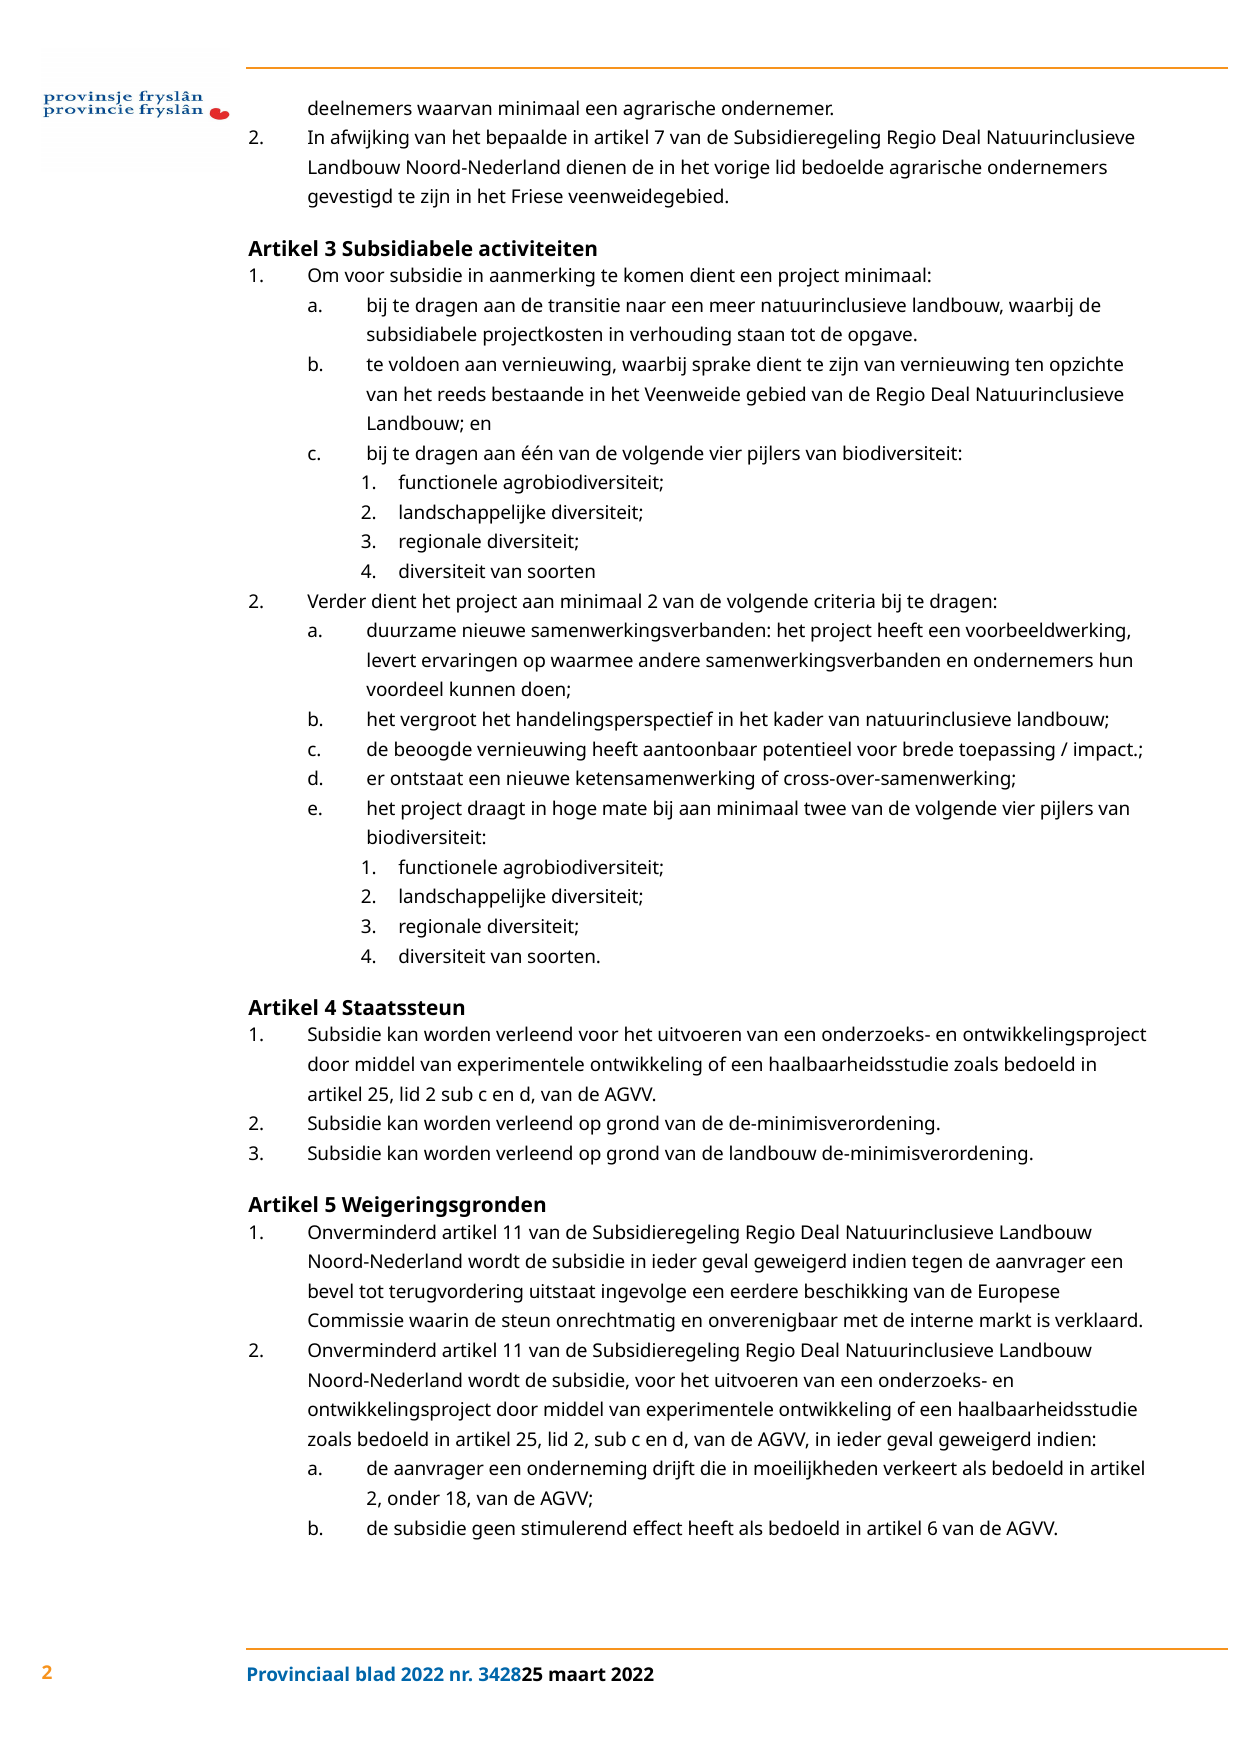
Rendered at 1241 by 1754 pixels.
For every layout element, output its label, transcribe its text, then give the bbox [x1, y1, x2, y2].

list Onverminderd artikel 11 van de Subsidieregeling Regio Deal Natuurinclusieve Landbouw Noord-Nederland wordt de subsidie, voor het uitvoeren van een onderzoeks- en ontwikkelingsproject door middel van experimentele ontwikkeling of een haalbaarheidsstudie zoals bedoeld in artikel 25, lid 2, sub c en d, van de AGVV, in ieder geval geweigerd indien: [248, 1337, 1152, 1452]
picture [41, 47, 231, 172]
list Subsidie kan worden verleend op grond van de de-minimisverordening. [248, 1110, 1152, 1136]
list regionale diversiteit; [361, 913, 1152, 939]
list er ontstaat een nieuwe ketensamenwerking of cross-over-samenwerking; [307, 765, 1152, 791]
list Verder dient het project aan minimaal 2 van de volgende criteria bij te dragen: [248, 588, 1152, 613]
list diversiteit van soorten. [361, 943, 1152, 968]
list de subsidie geen stimulerend effect heeft als bedoeld in artikel 6 van de AGVV. [307, 1515, 1152, 1540]
list landschappelijke diversiteit; [361, 884, 1152, 909]
list Om voor subsidie in aanmerking te komen dient een project minimaal: [248, 262, 1152, 288]
list Subsidie kan worden verleend voor het uitvoeren van een onderzoeks- en ontwikkelingsproject door middel van experimentele ontwikkeling of een haalbaarheidsstudie zoals bedoeld in artikel 25, lid 2 sub c en d, van de AGVV. [248, 1022, 1152, 1107]
list het project draagt in hoge mate bij aan minimaal twee van de volgende vier pijlers van biodiversiteit: [307, 795, 1152, 850]
text Artikel 4 Staatssteun [248, 993, 1152, 1022]
list duurzame nieuwe samenwerkingsverbanden: het project heeft een voorbeeldwerking, levert ervaringen op waarmee andere samenwerkingsverbanden en ondernemers hun voordeel kunnen doen; [307, 617, 1152, 702]
list bij te dragen aan de transitie naar een meer natuurinclusieve landbouw, waarbij de subsidiabele projectkosten in verhouding staan tot de opgave. [307, 292, 1152, 347]
text Artikel 3 Subsidiabele activiteiten [248, 234, 1152, 262]
list Subsidie kan worden verleend op grond van de landbouw de-minimisverordening. [248, 1140, 1152, 1166]
list te voldoen aan vernieuwing, waarbij sprake dient te zijn van vernieuwing ten opzichte van het reeds bestaande in het Veenweide gebied van de Regio Deal Natuurinclusieve Landbouw; en [307, 351, 1152, 436]
list bij te dragen aan één van de volgende vier pijlers van biodiversiteit: [307, 440, 1152, 466]
list het vergroot het handelingsperspectief in het kader van natuurinclusieve landbouw; [307, 706, 1152, 732]
list de aanvrager een onderneming drijft die in moeilijkheden verkeert als bedoeld in artikel 2, onder 18, van de AGVV; [307, 1456, 1152, 1511]
list functionele agrobiodiversiteit; [361, 854, 1152, 880]
list diversiteit van soorten [361, 558, 1152, 584]
list de beoogde vernieuwing heeft aantoonbaar potentieel voor brede toepassing / impact.; [307, 736, 1152, 761]
list landschappelijke diversiteit; [361, 499, 1152, 525]
list deelnemers waarvan minimaal een agrarische ondernemer. [248, 95, 1152, 121]
list Onverminderd artikel 11 van de Subsidieregeling Regio Deal Natuurinclusieve Landbouw Noord-Nederland wordt de subsidie in ieder geval geweigerd indien tegen de aanvrager een bevel tot terugvordering uitstaat ingevolge een eerdere beschikking van de Europese Commissie waarin de steun onrechtmatig en onverenigbaar met de interne markt is verklaard. [248, 1219, 1152, 1333]
text Artikel 5 Weigeringsgronden [248, 1190, 1152, 1219]
list regionale diversiteit; [361, 529, 1152, 554]
list In afwijking van het bepaalde in artikel 7 van de Subsidieregeling Regio Deal Natuurinclusieve Landbouw Noord-Nederland dienen de in het vorige lid bedoelde agrarische ondernemers gevestigd te zijn in het Friese veenweidegebied. [248, 124, 1152, 209]
list functionele agrobiodiversiteit; [361, 469, 1152, 495]
